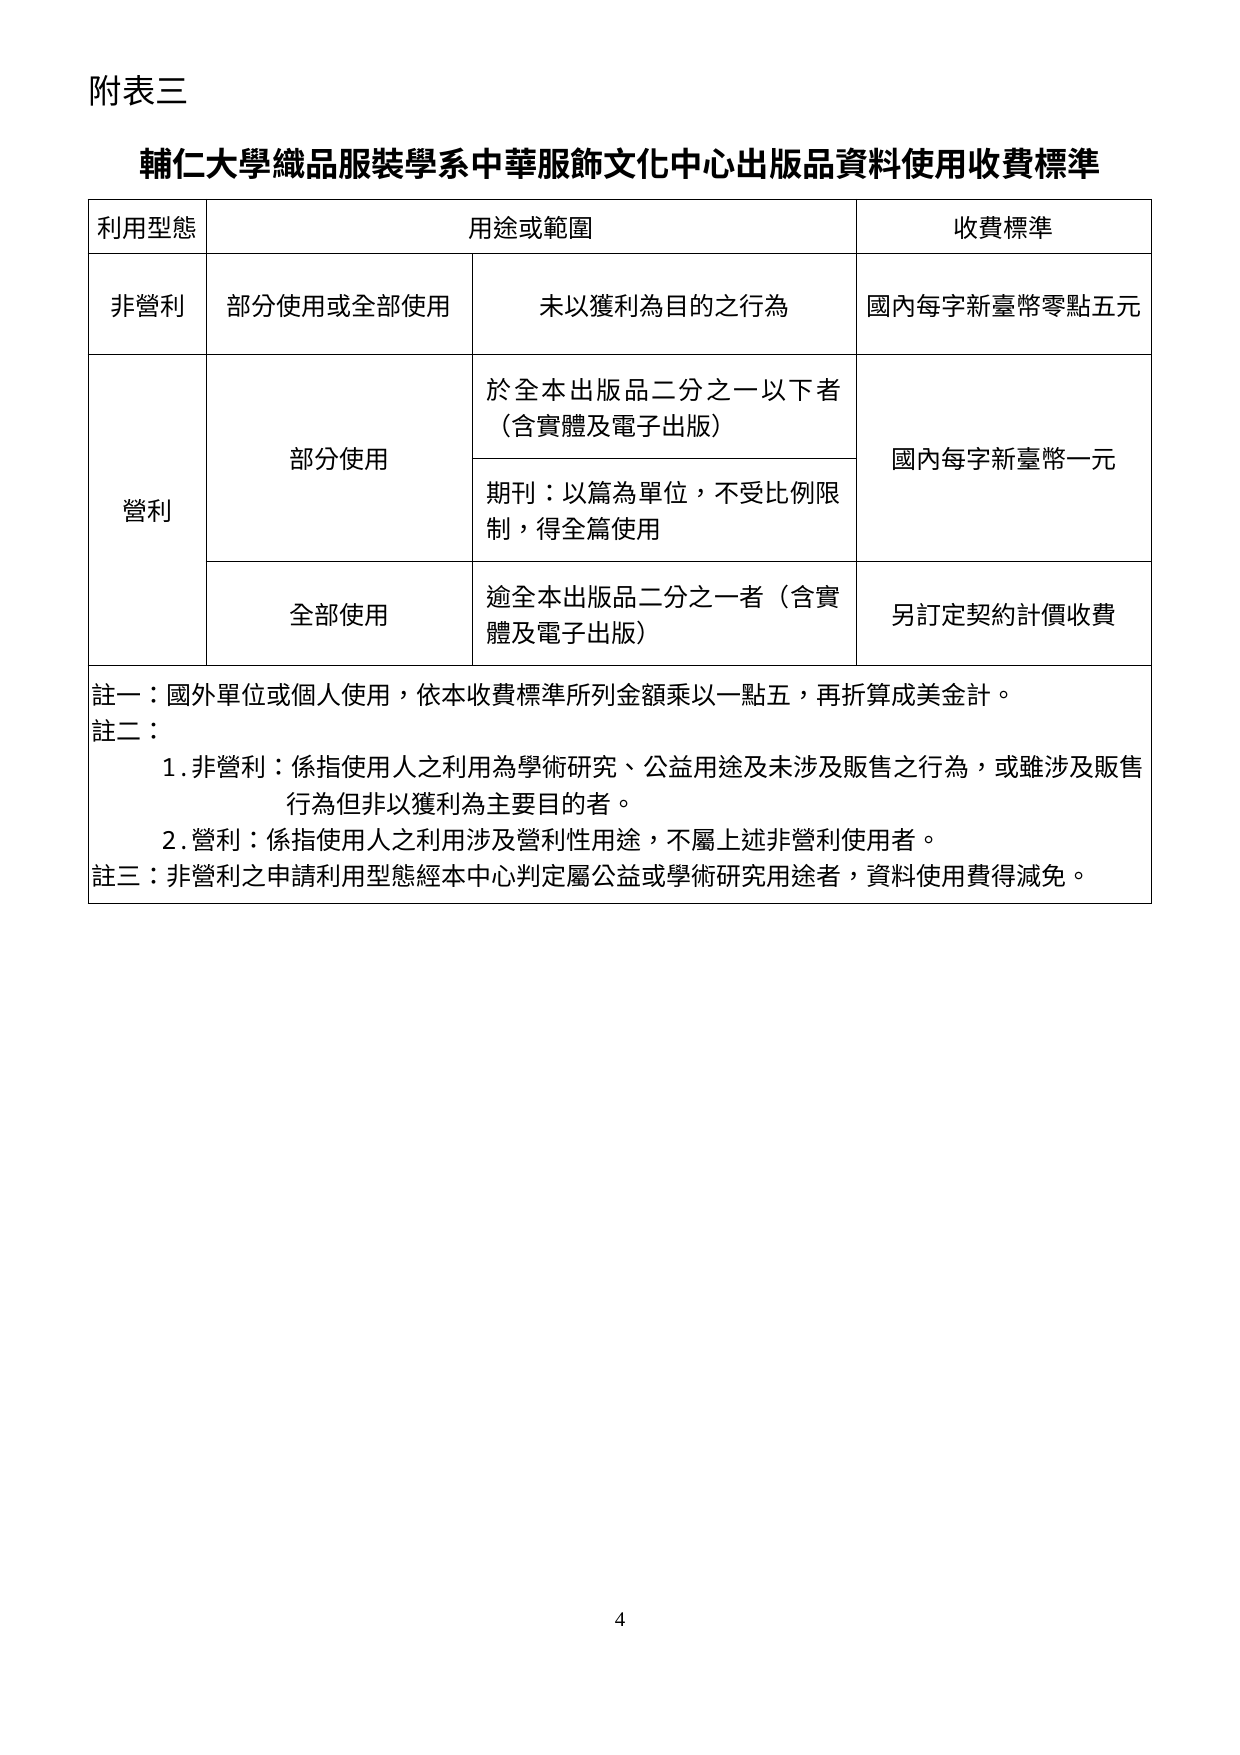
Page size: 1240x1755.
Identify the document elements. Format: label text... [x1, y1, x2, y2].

table_header 用途或範圍 [207, 200, 856, 253]
table_cell 逾全本出版品二分之一者（含實體及電子出版） [473, 562, 856, 665]
table_header 收費標準 [857, 200, 1151, 253]
table_cell 營利 [89, 355, 206, 665]
table_cell 於全本出版品二分之一以下者（含實體及電子出版） [473, 355, 856, 458]
table_cell 期刊：以篇為單位，不受比例限制，得全篇使用 [473, 459, 856, 561]
table_cell 非營利 [89, 254, 206, 354]
table_cell 註一：國外單位或個人使用，依本收費標準所列金額乘以一點五，再折算成美金計。 註二： 1.非營利：係指使用人之利用為學術研究、公益用途及未涉及販售之行為，或雖涉及販售行為但非以獲利為主要目的者。 2.營利：係指使用人之利用涉及營利性用途，不屬上述非營利使用者。 註三：非營利之申請利用型態經本中心判定屬公益或學術研究用途者，資料使用費得減免。 [89, 666, 1151, 902]
table_cell 全部使用 [207, 562, 472, 665]
table_cell 國內每字新臺幣零點五元 [857, 254, 1151, 354]
table_header 利用型態 [89, 200, 206, 253]
text 附表三 [89, 65, 1151, 113]
table_cell 部分使用或全部使用 [207, 254, 472, 354]
table_cell 國內每字新臺幣一元 [857, 355, 1151, 561]
table_cell 未以獲利為目的之行為 [473, 254, 856, 354]
text 輔仁大學織品服裝學系中華服飾文化中心出版品資料使用收費標準 [89, 138, 1151, 186]
table_cell 另訂定契約計價收費 [857, 562, 1151, 665]
table_cell 部分使用 [207, 355, 472, 561]
